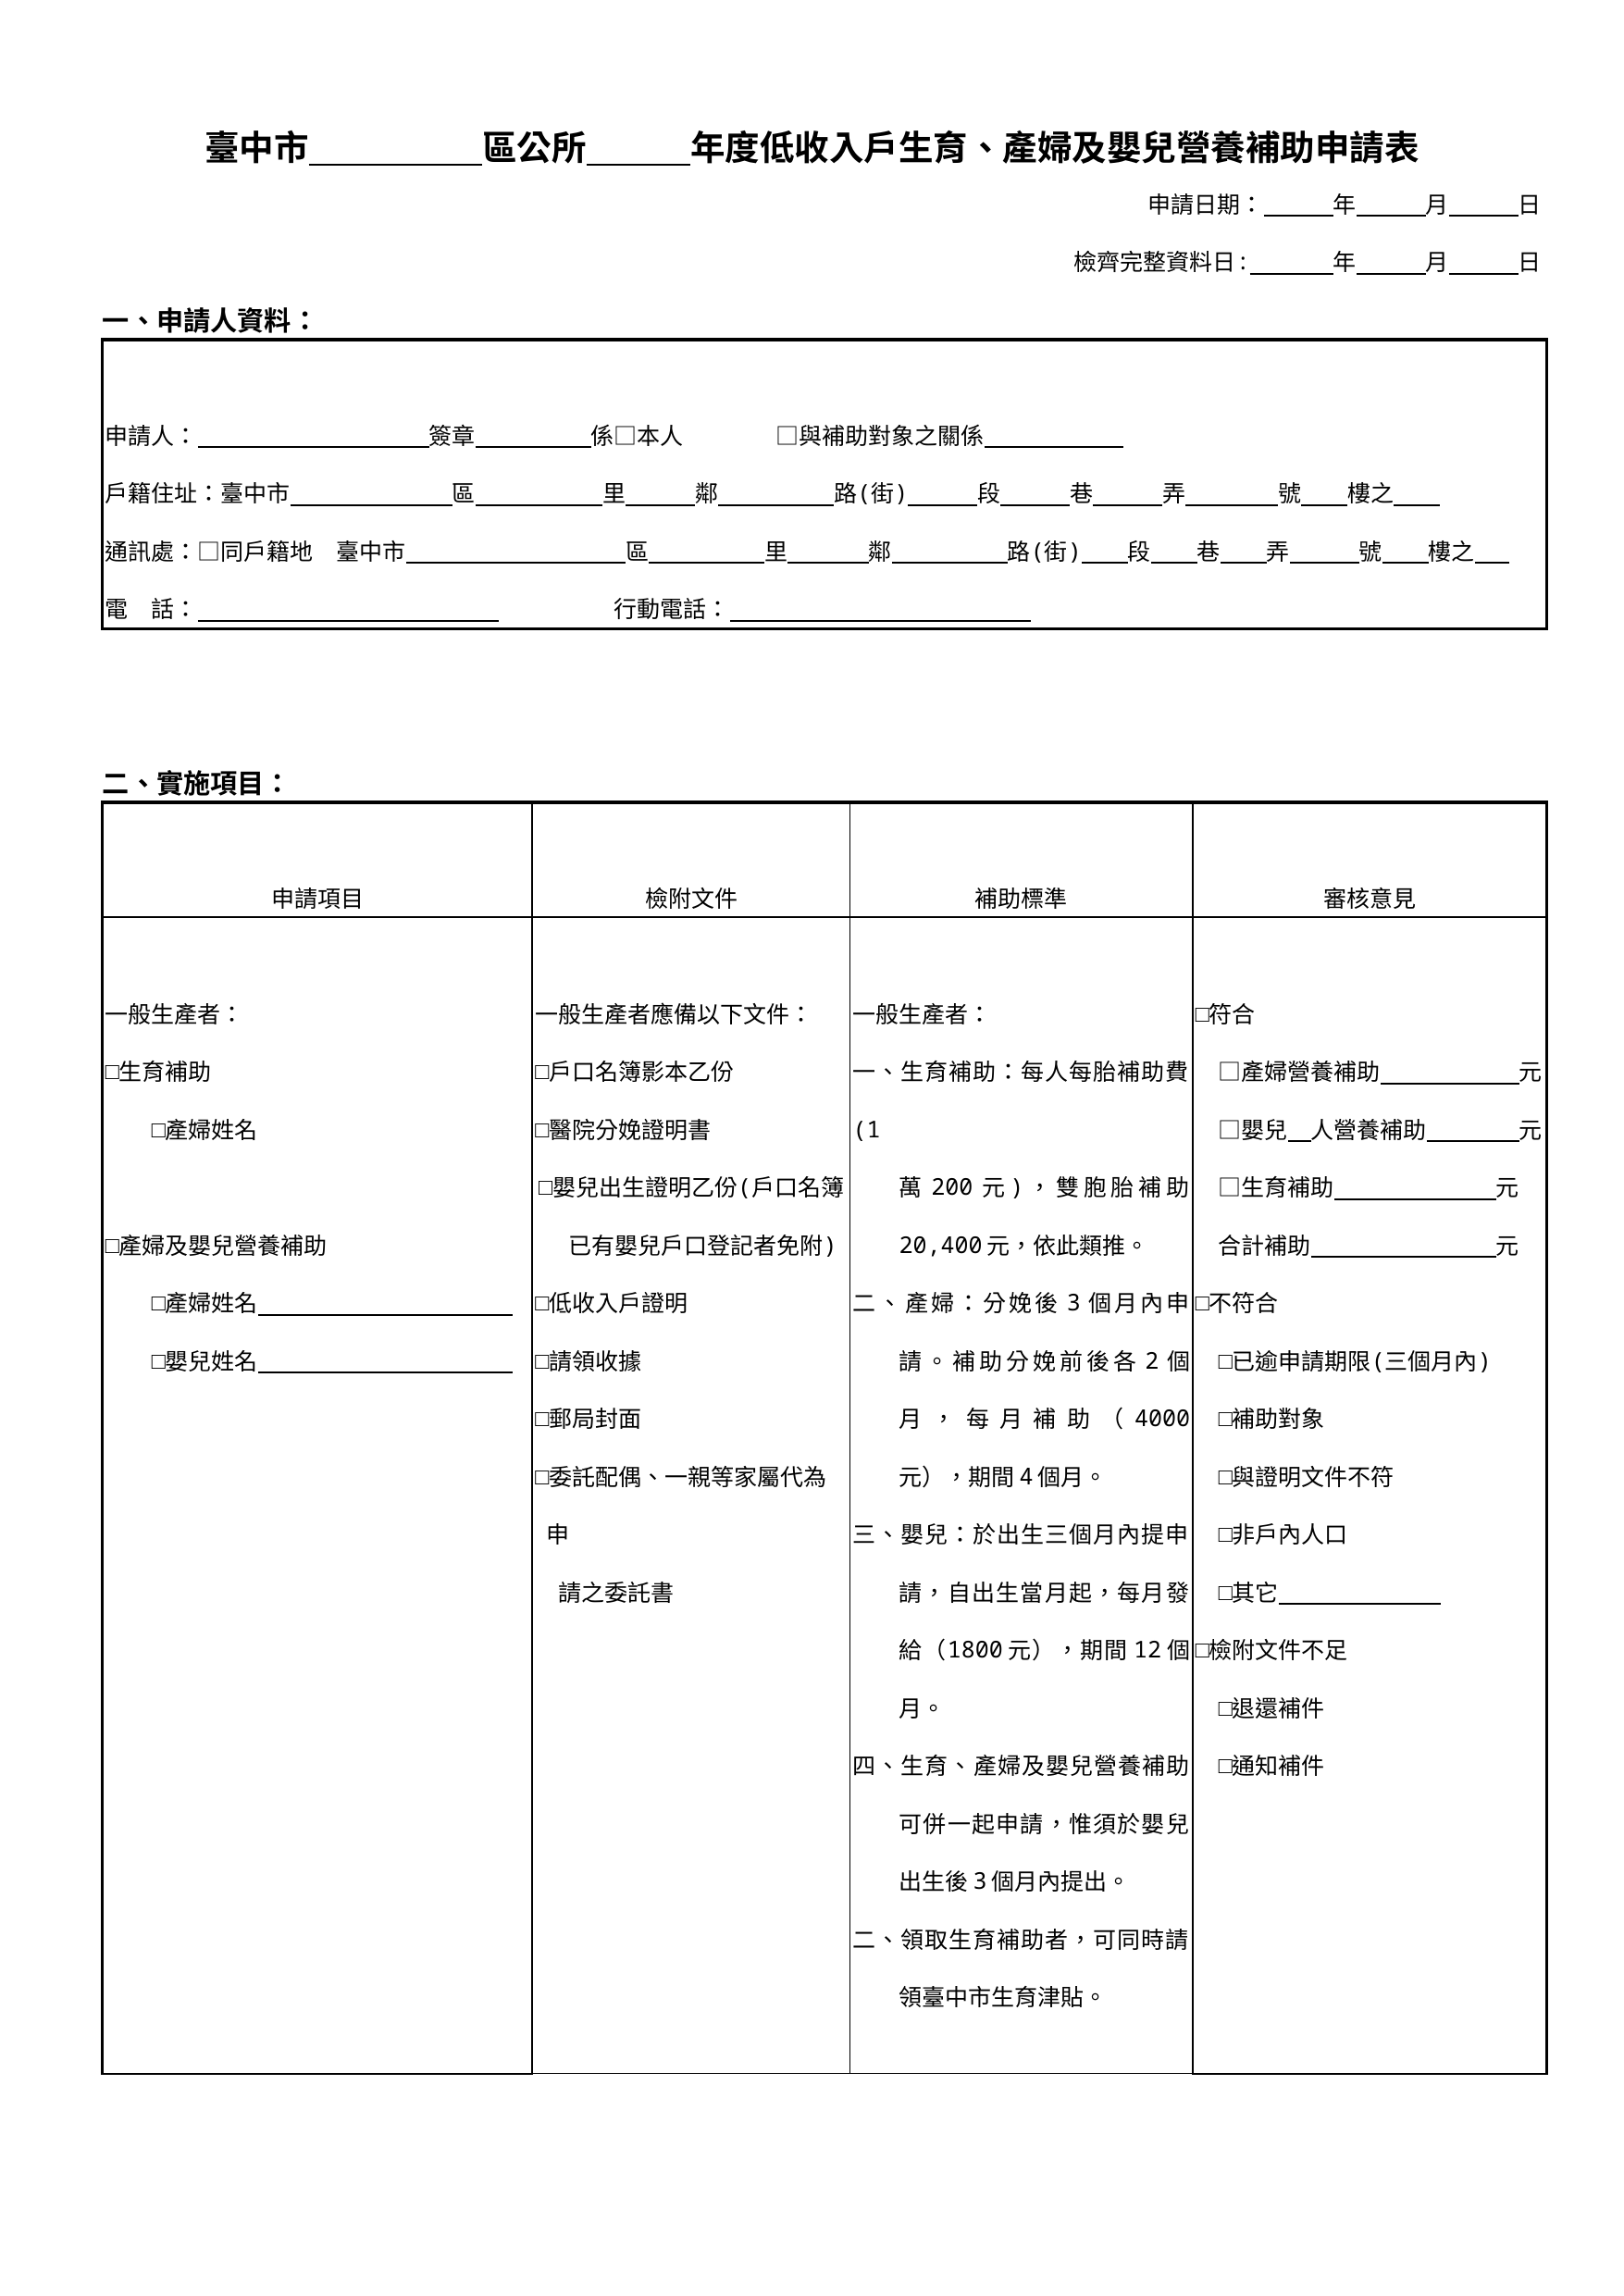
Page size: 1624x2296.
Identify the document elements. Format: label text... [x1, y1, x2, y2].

text 檢齊完整資料日: 年 月 日 [591, 222, 1542, 280]
table_header 申請人： 簽章 係□本人 □與補助對象之關係 戶籍住址：臺中市 區 里 鄰 路(街) 段 巷 弄 號 樓之 通訊處：□同戶籍地 臺中市 區 里 鄰 路(街) 段 巷 弄 號 樓之 電 話： 行動電話： [104, 341, 1545, 627]
text 申請日期： 年 月 日 [638, 165, 1542, 222]
table_header 審核意見 [1194, 804, 1545, 916]
table_header 申請項目 [104, 804, 531, 916]
table_header 檢附文件 [533, 804, 849, 916]
text 二、實施項目： [103, 743, 1542, 800]
table_cell 一般生產者： □生育補助 □產婦姓名 □產婦及嬰兒營養補助 □產婦姓名 □嬰兒姓名 [104, 918, 531, 2073]
table_cell 一般生產者應備以下文件： □戶口名簿影本乙份 □醫院分娩證明書 □嬰兒出生證明乙份(戶口名簿已有嬰兒戶口登記者免附) □低收入戶證明 □請領收據 □郵局封面 □委託配偶、一親等家屬代為申 請之委託書 [533, 918, 849, 2073]
table_cell 一般生產者： 一、生育補助：每人每胎補助費(1 萬200元)，雙胞胎補助20,400元，依此類推。 二、產婦：分娩後3個月內申請。補助分娩前後各2個月，每月補助（4000元），期間4個月。 三、嬰兒：於出生三個月內提申請，自出生當月起，每月發給（1800元），期間12個月。 四、生育、產婦及嬰兒營養補助可併一起申請，惟須於嬰兒出生後3個月內提出。 二、領取生育補助者，可同時請領臺中市生育津貼。 [850, 918, 1192, 2073]
table_header 補助標準 [850, 804, 1192, 916]
table_cell □符合 □產婦營養補助 元 □嬰兒 人營養補助 元 □生育補助 元 合計補助 元 □不符合 □已逾申請期限(三個月內) □補助對象 □與證明文件不符 □非戶內人口 □其它 □檢附文件不足 □退還補件 □通知補件 [1194, 918, 1545, 2073]
text 一、申請人資料： [103, 280, 1542, 338]
text 臺中市 區公所 年度低收入戶生育、產婦及嬰兒營養補助申請表 [82, 106, 1542, 165]
